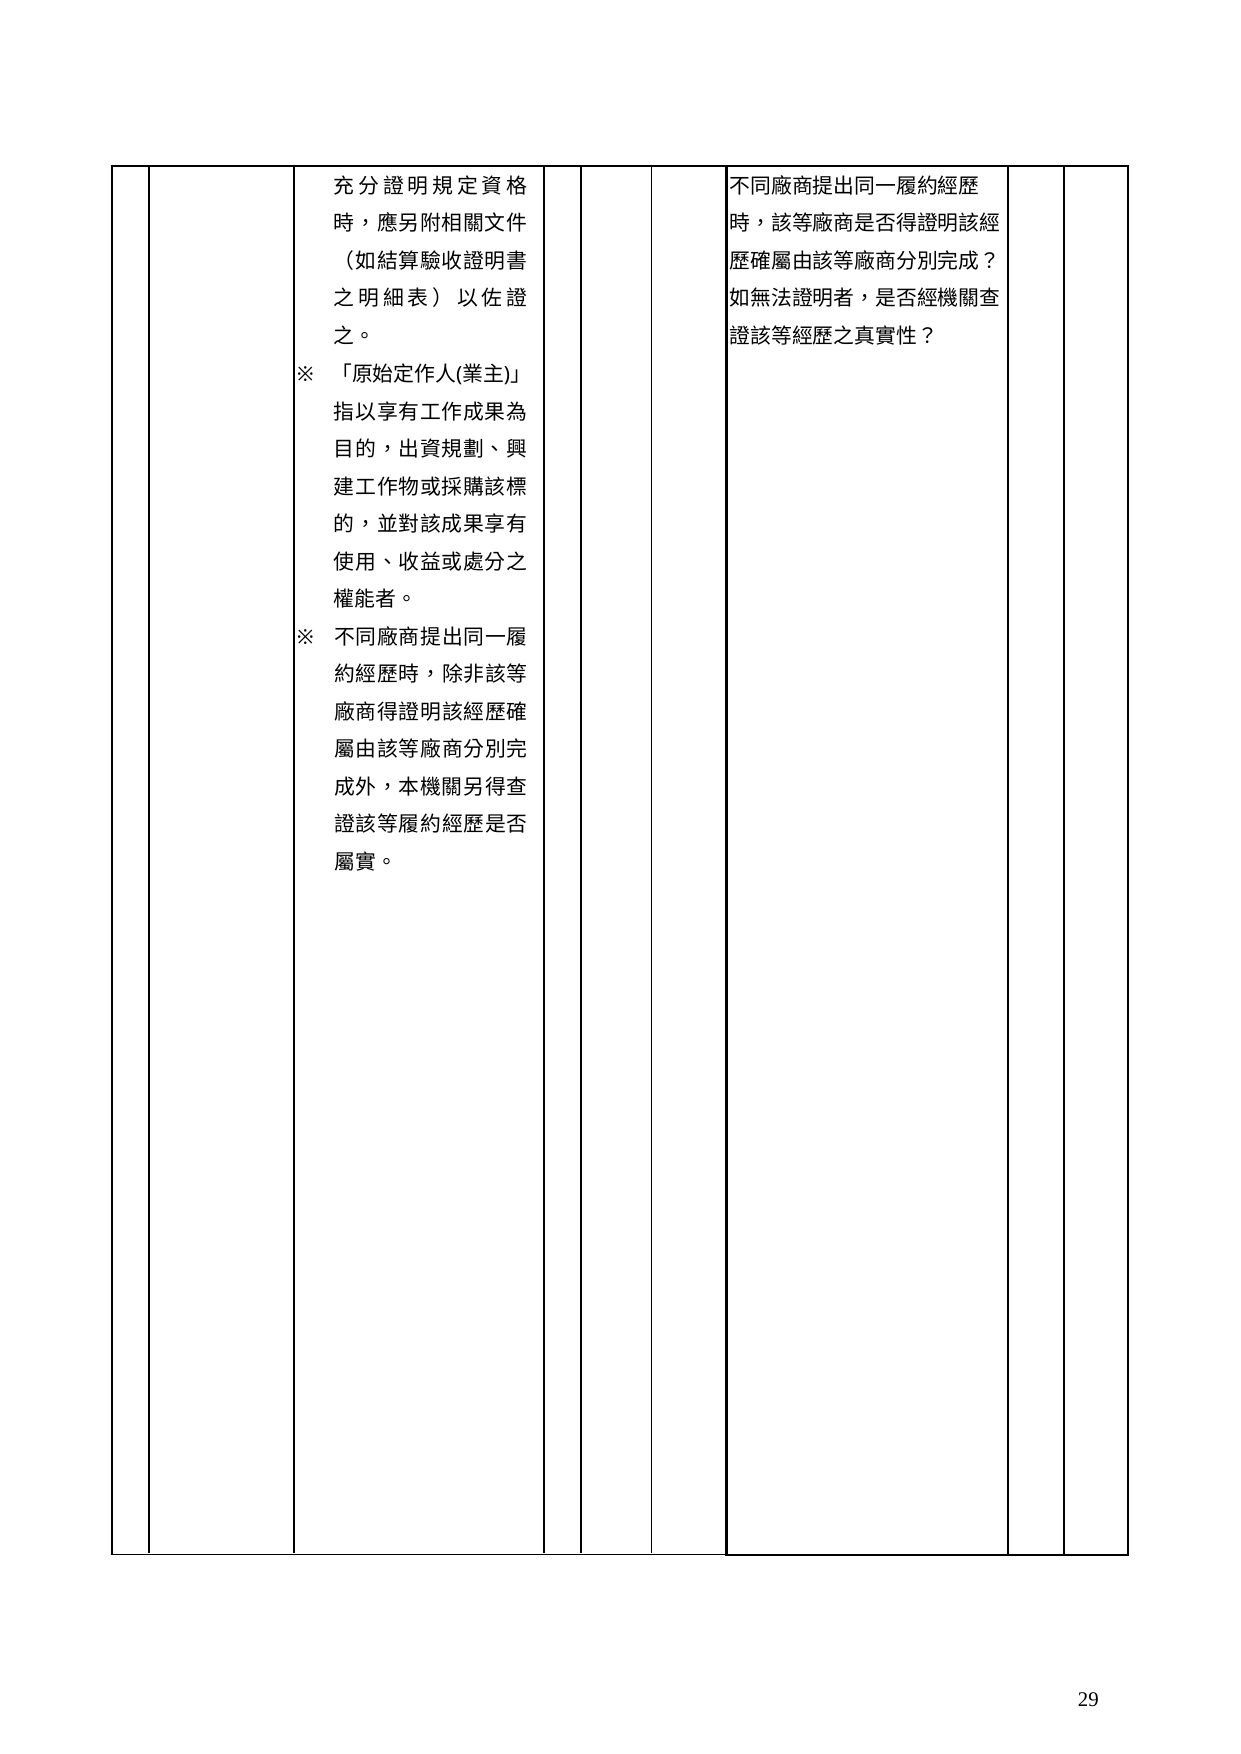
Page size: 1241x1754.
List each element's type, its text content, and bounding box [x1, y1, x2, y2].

table_cell [651, 167, 725, 1554]
table_cell 投標廠商之經歷證明文件應為： 1依法令規定核給之結算驗收證明書，或； 2原始定作人、總承攬廠商或機關(構)出具之完成證明，或； 3 契約連同驗收紀錄，或； 4 其他經本機關或招標機認可之證明文件。 上開證明文件如無法充分證明規定資格時，應另附相關文件（如結算驗收證明書之明細表）以佐證之。 「原始定作人(業主)」指以享有工作成果為目的，出資規劃、興建工作物或採購該標的，並對該成果享有使用、收益或處分之權能者。 不同廠商提出同一履約經歷時，除非該等廠商得證明該經歷確屬由該等廠商分別完成外，本機關另得查證該等履約經歷是否屬實。 [294, 167, 543, 1554]
table_cell [581, 167, 651, 1554]
table_cell 不同廠商提出同一履約經歷時，該等廠商是否得證明該經歷確屬由該等廠商分別完成？如無法證明者，是否經機關查證該等經歷之真實性？ [728, 167, 1007, 1554]
table_cell [113, 167, 149, 1554]
table_cell [149, 167, 294, 1554]
table_cell [544, 167, 581, 1554]
table_cell [1065, 167, 1127, 1554]
table_cell [1009, 167, 1063, 1554]
